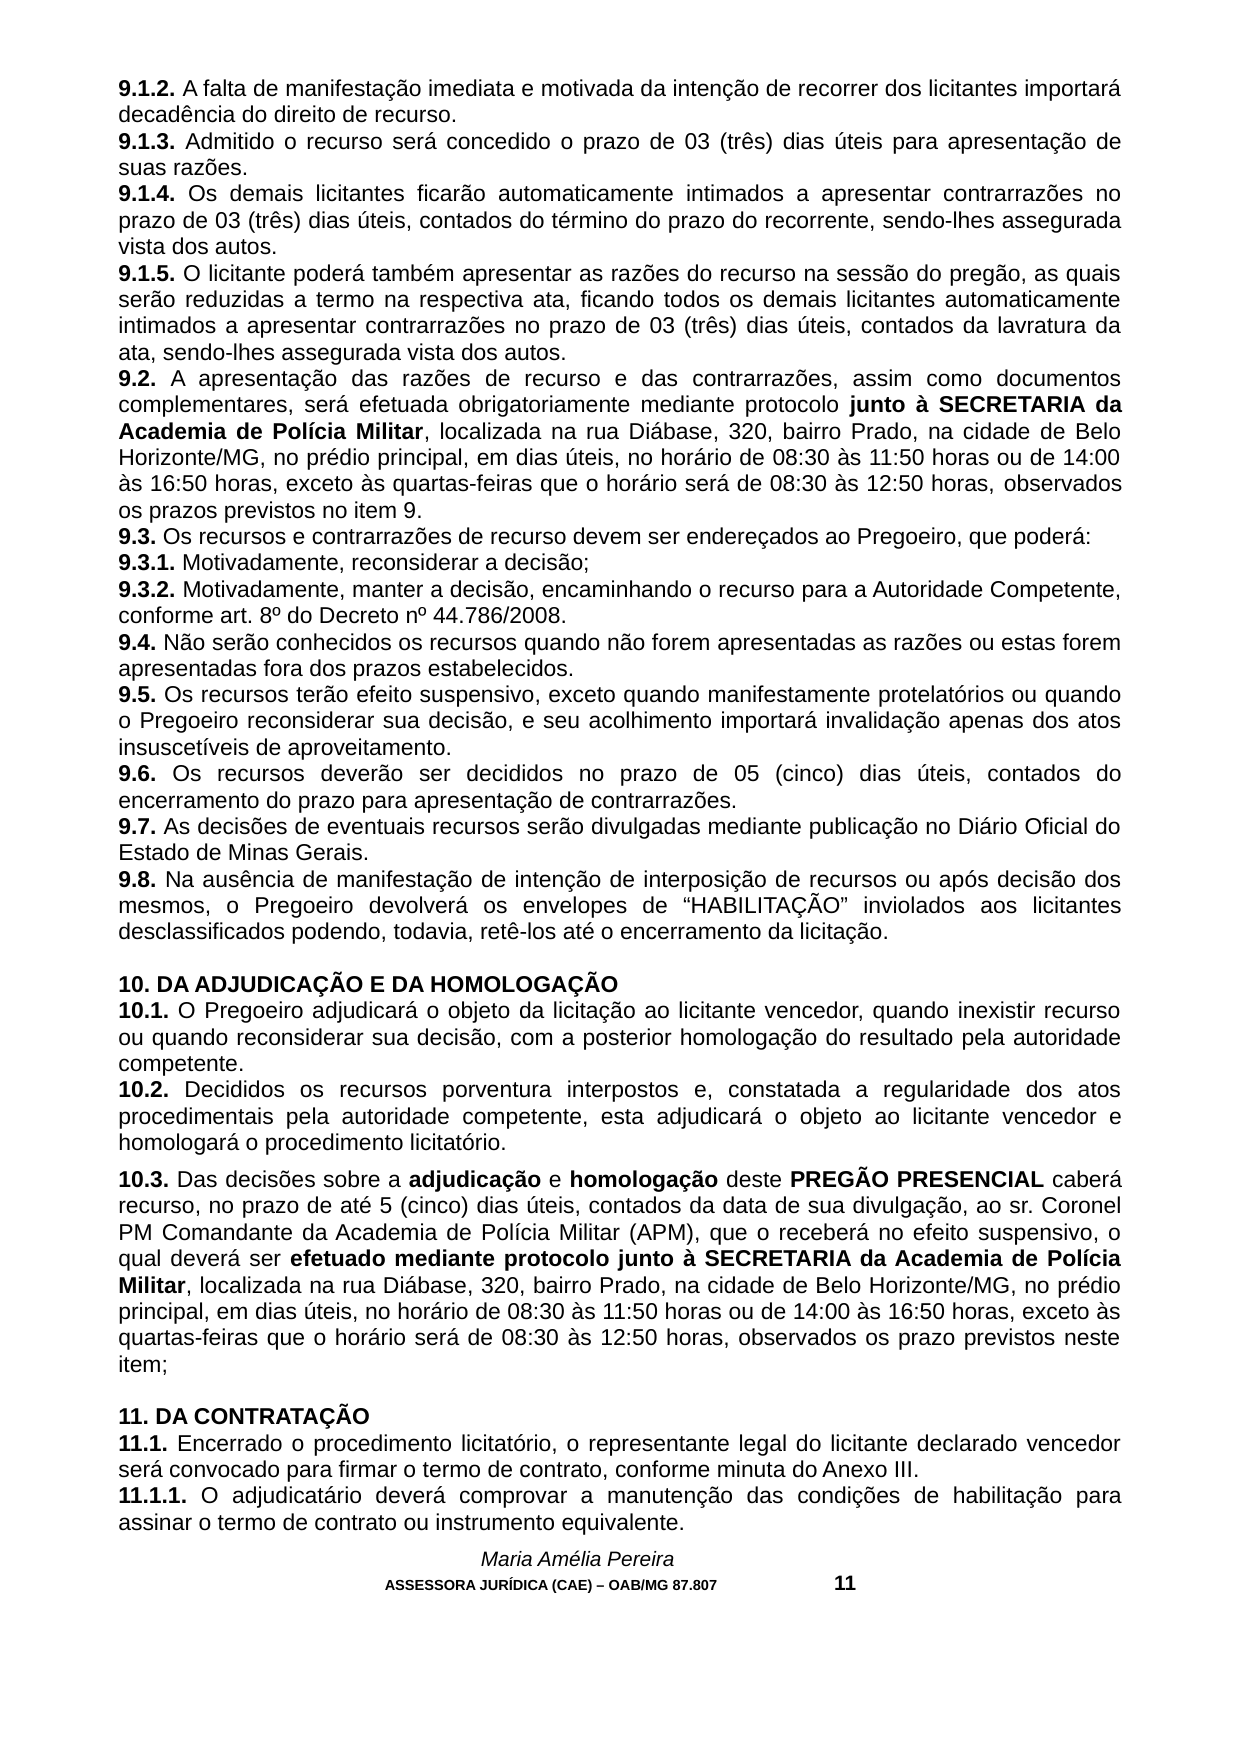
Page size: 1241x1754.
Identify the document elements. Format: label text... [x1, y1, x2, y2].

text 9.5. Os recursos terão efeito suspensivo, exceto quando manifestamente protelatórios ou quando o Pregoeiro reconsiderar sua decisão, e seu acolhimento importará invalidação apenas dos atos insuscetíveis de aproveitamento. [118, 681, 1122, 760]
text 9.2. A apresentação das razões de recurso e das contrarrazões, assim como documentos complementares, será efetuada obrigatoriamente mediante protocolo junto à SECRETARIA da Academia de Polícia Militar, localizada na rua Diábase, 320, bairro Prado, na cidade de Belo Horizonte/MG, no prédio principal, em dias úteis, no horário de 08:30 às 11:50 horas ou de 14:00 às 16:50 horas, exceto às quartas-feiras que o horário será de 08:30 às 12:50 horas, observados os prazos previstos no item 9. [118, 365, 1122, 523]
text 9.1.4. Os demais licitantes ficarão automaticamente intimados a apresentar contrarrazões no prazo de 03 (três) dias úteis, contados do término do prazo do recorrente, sendo-lhes assegurada vista dos autos. [118, 180, 1122, 259]
text 10.3. Das decisões sobre a adjudicação e homologação deste PREGÃO PRESENCIAL caberá recurso, no prazo de até 5 (cinco) dias úteis, contados da data de sua divulgação, ao sr. Coronel PM Comandante da Academia de Polícia Militar (APM), que o receberá no efeito suspensivo, o qual deverá ser efetuado mediante protocolo junto à SECRETARIA da Academia de Polícia Militar, localizada na rua Diábase, 320, bairro Prado, na cidade de Belo Horizonte/MG, no prédio principal, em dias úteis, no horário de 08:30 às 11:50 horas ou de 14:00 às 16:50 horas, exceto às quartas-feiras que o horário será de 08:30 às 12:50 horas, observados os prazo previstos neste item; [118, 1166, 1122, 1377]
text 10. DA ADJUDICAÇÃO E DA HOMOLOGAÇÃO [118, 971, 1122, 997]
text 9.1.2. A falta de manifestação imediata e motivada da intenção de recorrer dos licitantes importará decadência do direito de recurso. [118, 75, 1122, 128]
text 9.7. As decisões de eventuais recursos serão divulgadas mediante publicação no Diário Oficial do Estado de Minas Gerais. [118, 813, 1122, 866]
text 11. DA CONTRATAÇÃO [118, 1403, 1122, 1430]
text 11.1.1. O adjudicatário deverá comprovar a manutenção das condições de habilitação para assinar o termo de contrato ou instrumento equivalente. [118, 1482, 1122, 1535]
text 9.3.1. Motivadamente, reconsiderar a decisão; [118, 549, 1122, 576]
text 9.4. Não serão conhecidos os recursos quando não forem apresentadas as razões ou estas forem apresentadas fora dos prazos estabelecidos. [118, 628, 1122, 681]
text 9.3. Os recursos e contrarrazões de recurso devem ser endereçados ao Pregoeiro, que poderá: [118, 523, 1122, 549]
text 9.1.5. O licitante poderá também apresentar as razões do recurso na sessão do pregão, as quais serão reduzidas a termo na respectiva ata, ficando todos os demais licitantes automaticamente intimados a apresentar contrarrazões no prazo de 03 (três) dias úteis, contados da lavratura da ata, sendo-lhes assegurada vista dos autos. [118, 259, 1122, 365]
text 10.2. Decididos os recursos porventura interpostos e, constatada a regularidade dos atos procedimentais pela autoridade competente, esta adjudicará o objeto ao licitante vencedor e homologará o procedimento licitatório. [118, 1076, 1122, 1156]
text 9.3.2. Motivadamente, manter a decisão, encaminhando o recurso para a Autoridade Competente, conforme art. 8º do Decreto nº 44.786/2008. [118, 576, 1122, 628]
text 11.1. Encerrado o procedimento licitatório, o representante legal do licitante declarado vencedor será convocado para firmar o termo de contrato, conforme minuta do Anexo III. [118, 1430, 1122, 1482]
text 9.1.3. Admitido o recurso será concedido o prazo de 03 (três) dias úteis para apresentação de suas razões. [118, 128, 1122, 180]
text 10.1. O Pregoeiro adjudicará o objeto da licitação ao licitante vencedor, quando inexistir recurso ou quando reconsiderar sua decisão, com a posterior homologação do resultado pela autoridade competente. [118, 997, 1122, 1076]
text 9.6. Os recursos deverão ser decididos no prazo de 05 (cinco) dias úteis, contados do encerramento do prazo para apresentação de contrarrazões. [118, 760, 1122, 813]
text 9.8. Na ausência de manifestação de intenção de interposição de recursos ou após decisão dos mesmos, o Pregoeiro devolverá os envelopes de “HABILITAÇÃO” inviolados aos licitantes desclassificados podendo, todavia, retê-los até o encerramento da licitação. [118, 866, 1122, 945]
